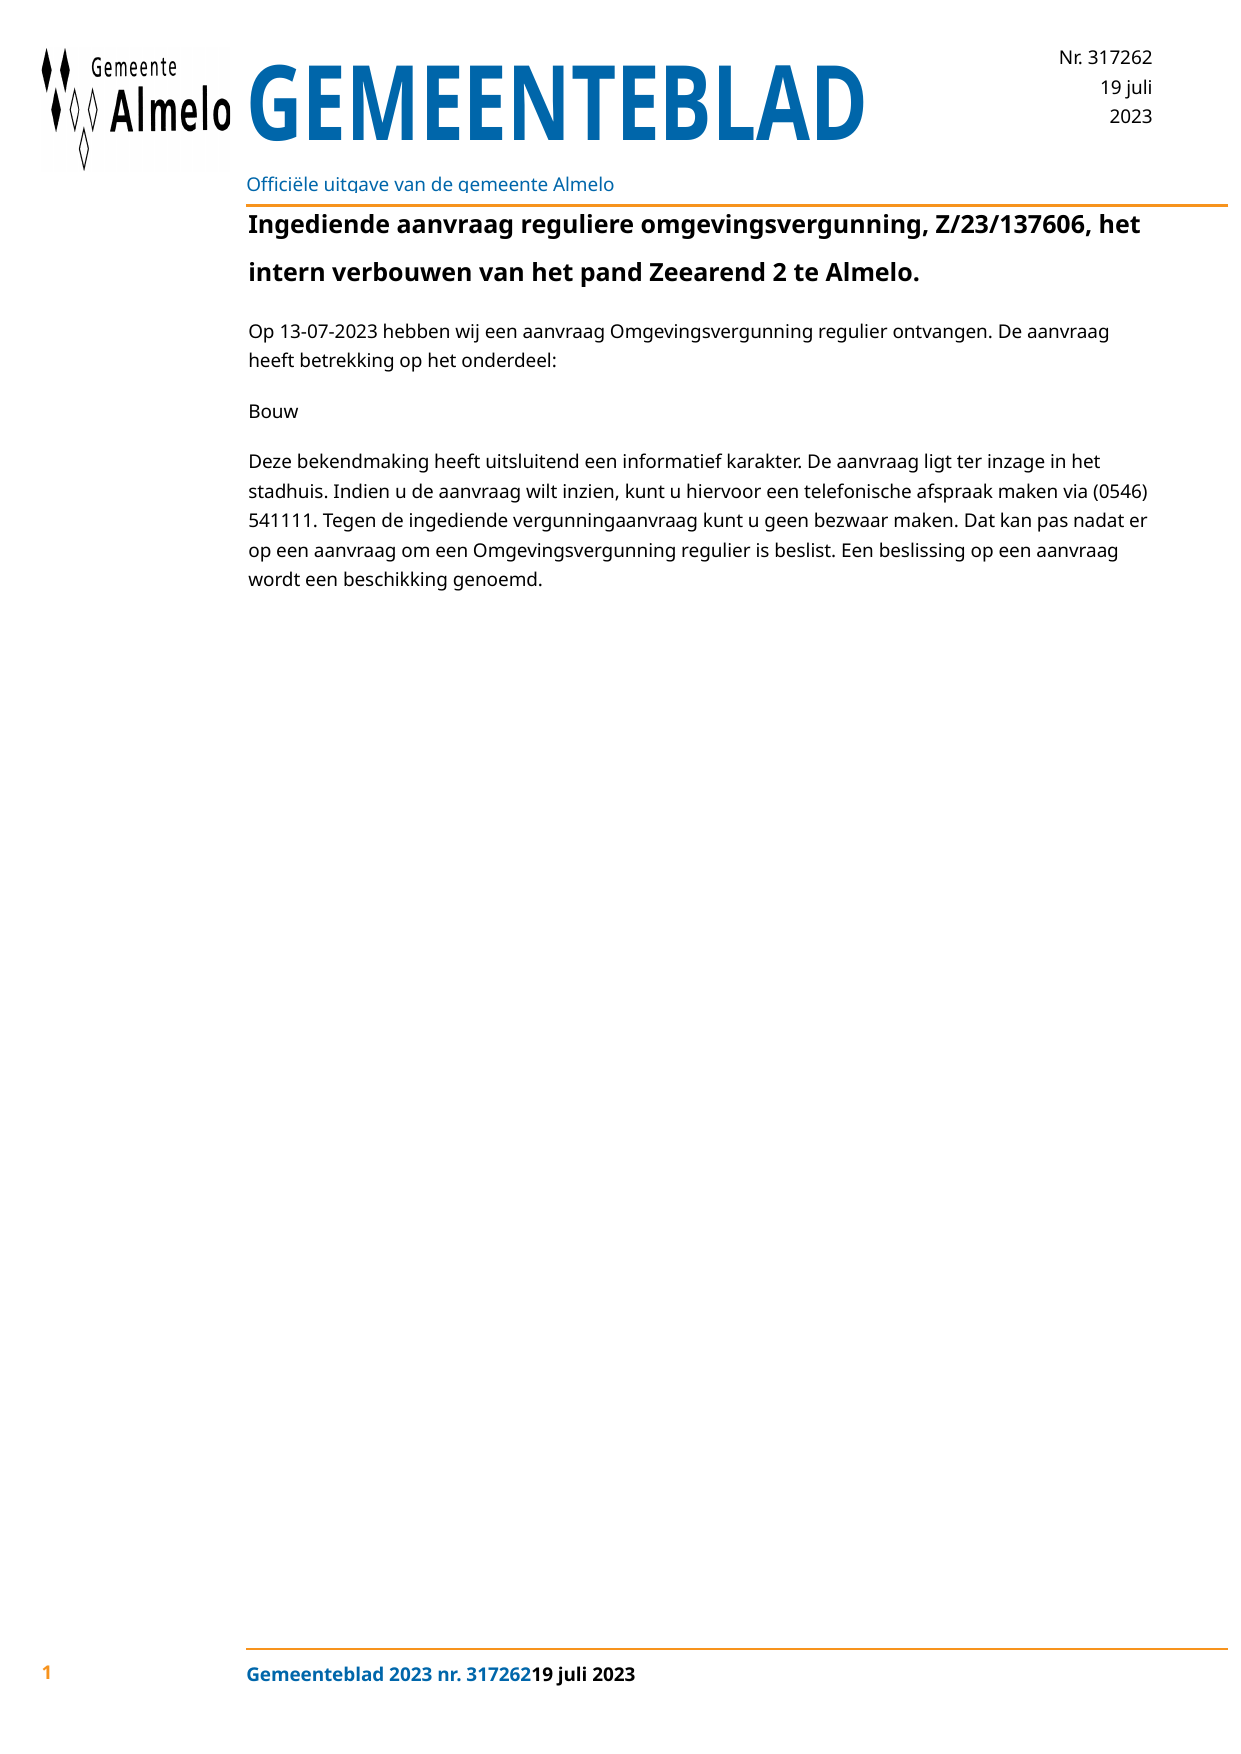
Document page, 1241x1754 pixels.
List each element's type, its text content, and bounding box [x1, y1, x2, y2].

text Ingediende aanvraag reguliere omgevingsvergunning, Z/23/137606, het intern verbouwen van het pand Zeearend 2 te Almelo. [248, 207, 1152, 288]
text Op 13-07-2023 hebben wij een aanvraag Omgevingsvergunning regulier ontvangen. De aanvraag heeft betrekking op het onderdeel: [248, 318, 1152, 373]
text Deze bekendmaking heeft uitsluitend een informatief karakter. De aanvraag ligt ter inzage in het stadhuis. Indien u de aanvraag wilt inzien, kunt u hiervoor een telefonische afspraak maken via (0546) 541111. Tegen de ingediende vergunningaanvraag kunt u geen bezwaar maken. Dat kan pas nadat er op een aanvraag om een Omgevingsvergunning regulier is beslist. Een beslissing op een aanvraag wordt een beschikking genoemd. [248, 448, 1152, 592]
picture [41, 47, 231, 172]
text Bouw [248, 398, 1152, 424]
